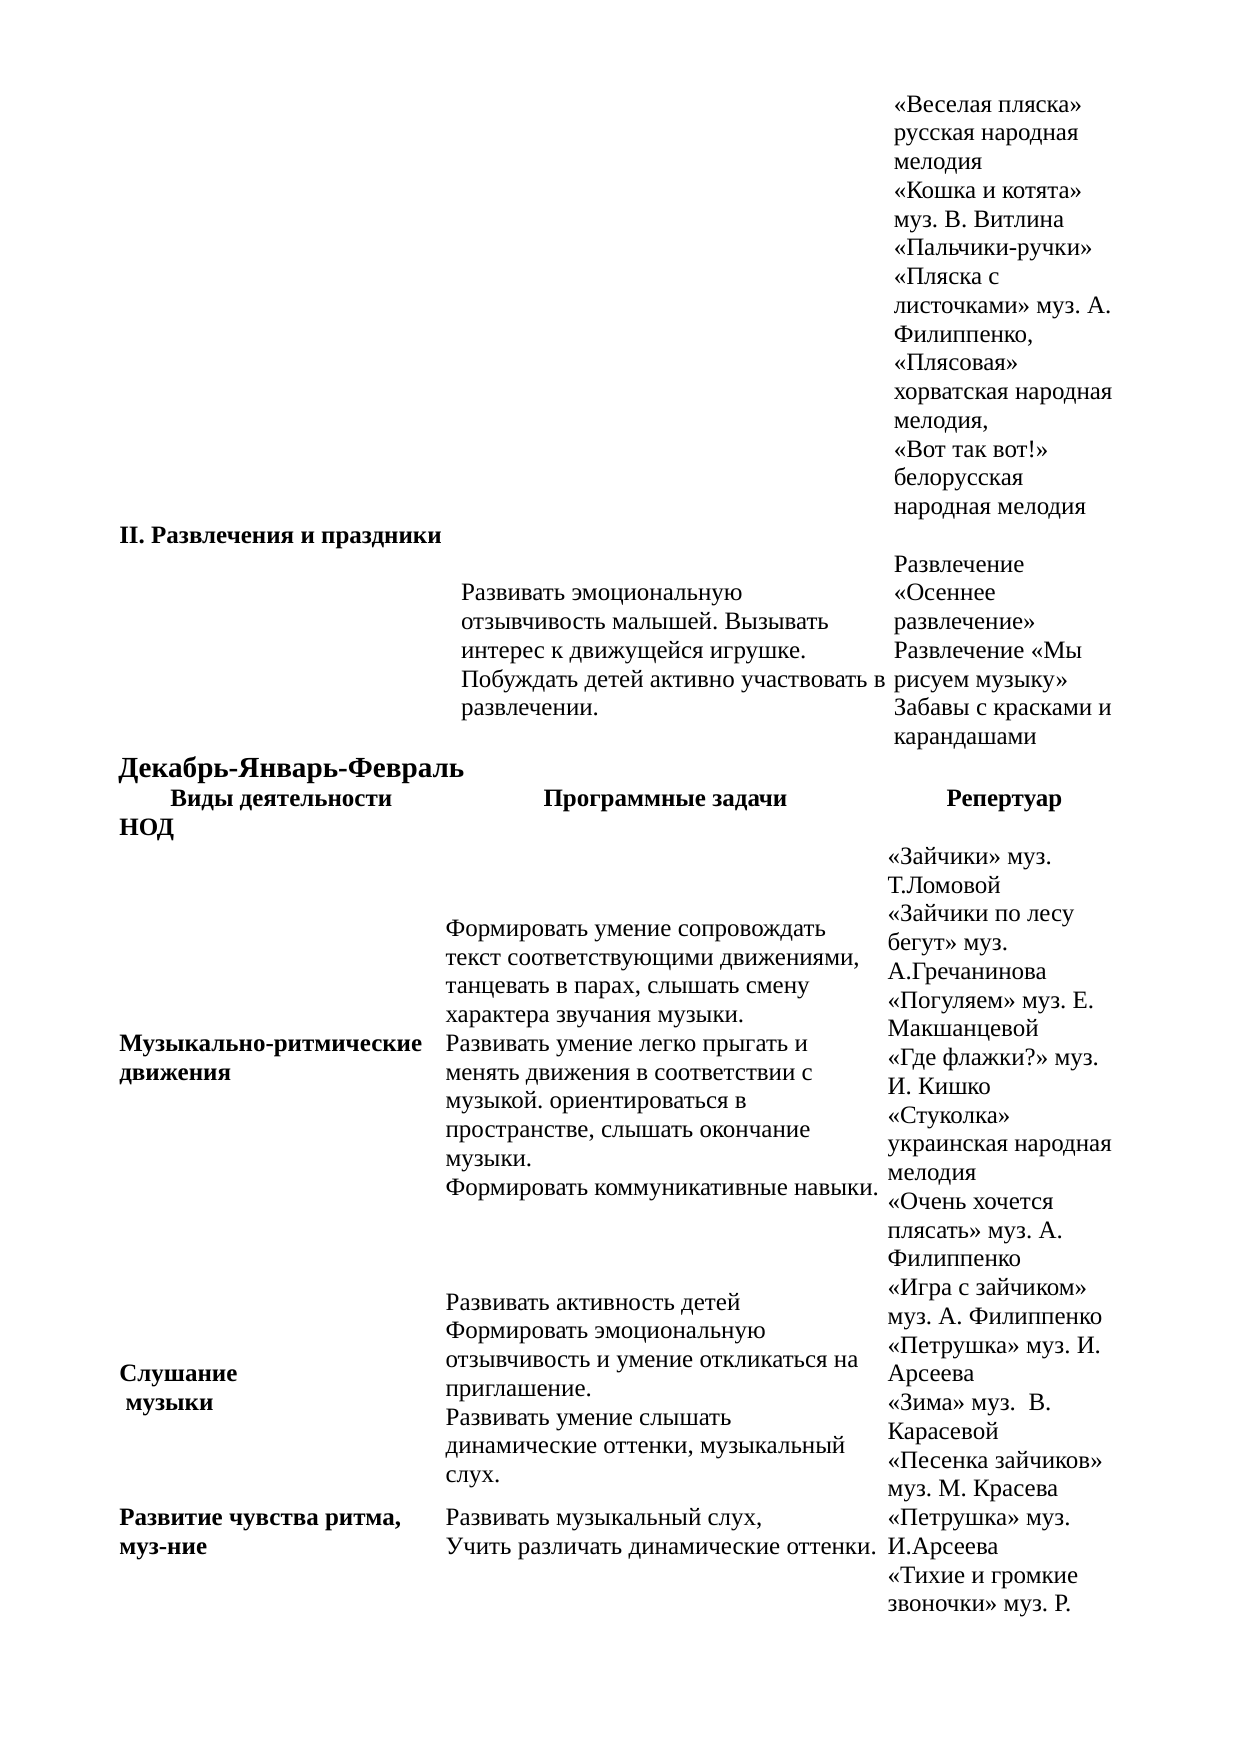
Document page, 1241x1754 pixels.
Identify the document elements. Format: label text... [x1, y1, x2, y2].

table_header Программные задачи [444, 784, 886, 812]
table_cell [460, 89, 892, 520]
table_cell [118, 89, 460, 520]
table_cell [118, 549, 460, 750]
table_cell Развивать активность детей Формировать эмоциональную отзывчивость и умение откликаться на приглашение. Развивать умение слышать динамические оттенки, музыкальный слух. [444, 1272, 886, 1502]
table_cell НОД [118, 812, 1122, 841]
table_cell «Веселая пляска» русская народная мелодия «Кошка и котята» муз. В. Витлина «Пальчики-ручки» «Пляска с листочками» муз. А. Филиппенко, «Плясовая» хорватская народная мелодия, «Вот так вот!» белорусская народная мелодия [893, 89, 1122, 520]
table_cell Развлечение «Осеннее развлечение» Развлечение «Мы рисуем музыку» Забавы с красками и карандашами [893, 549, 1122, 750]
text Декабрь-Январь-Февраль [118, 750, 1122, 783]
table_cell «Зайчики» муз. Т.Ломовой «Зайчики по лесу бегут» муз. А.Гречанинова «Погуляем» муз. Е. Макшанцевой «Где флажки?» муз. И. Кишко «Стуколка» украинская народная мелодия «Очень хочется плясать» муз. А. Филиппенко [886, 841, 1122, 1272]
table_cell «Игра с зайчиком» муз. А. Филиппенко «Петрушка» муз. И. Арсеева «Зима» муз. В. Карасевой «Песенка зайчиков» муз. М. Красева [886, 1272, 1122, 1502]
table_cell II. Развлечения и праздники [118, 520, 1122, 549]
table_cell Формировать умение сопровождать текст соответствующими движениями, танцевать в парах, слышать смену характера звучания музыки. Развивать умение легко прыгать и менять движения в соответствии с музыкой. ориентироваться в пространстве, слышать окончание музыки. Формировать коммуникативные навыки. [444, 841, 886, 1272]
table_cell Музыкально-ритмические движения [118, 841, 444, 1272]
table_cell «Петрушка» муз. И.Арсеева «Тихие и громкие звоночки» муз. Р. [886, 1502, 1122, 1617]
table_header Репертуар [886, 784, 1122, 812]
table_cell Слушание музыки [118, 1272, 444, 1502]
table_header Виды деятельности [118, 784, 444, 812]
table_cell Развивать музыкальный слух, Учить различать динамические оттенки. [444, 1502, 886, 1617]
table_cell Развитие чувства ритма, муз-ние [118, 1502, 444, 1617]
table_cell Развивать эмоциональную отзывчивость малышей. Вызывать интерес к движущейся игрушке. Побуждать детей активно участвовать в развлечении. [460, 549, 892, 750]
